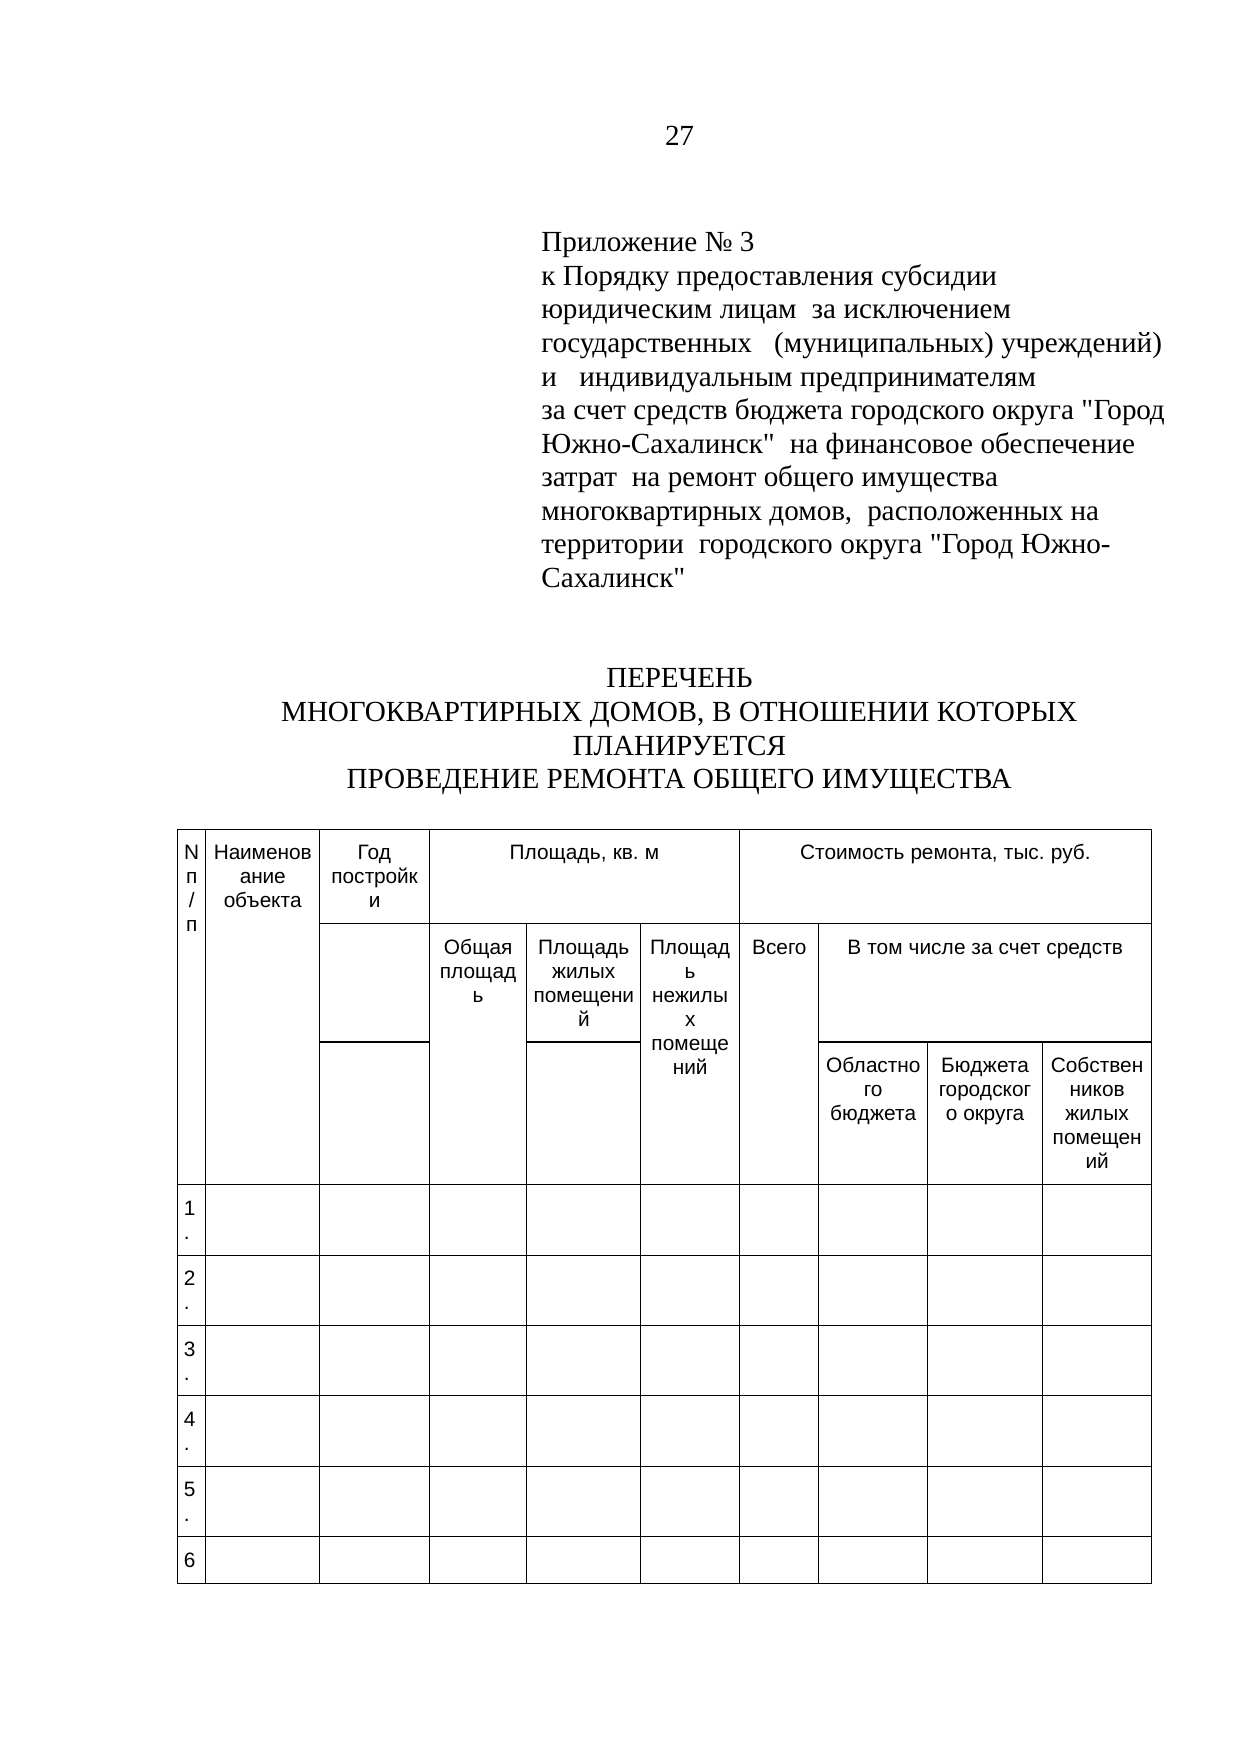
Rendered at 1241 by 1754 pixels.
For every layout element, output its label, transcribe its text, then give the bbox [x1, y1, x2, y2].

table_cell [740, 1256, 818, 1325]
table_cell [1043, 1467, 1151, 1536]
table_cell [740, 1326, 818, 1395]
table_cell [641, 1256, 739, 1325]
table_cell [430, 1537, 526, 1582]
table_cell [206, 1326, 319, 1395]
table_cell [527, 1467, 640, 1536]
table_header Наименование объекта [206, 830, 319, 1184]
table_cell [320, 1396, 429, 1466]
table_cell [527, 1326, 640, 1395]
table_cell [320, 1043, 429, 1184]
table_cell [641, 1467, 739, 1536]
table_header Приложение № 3 к Порядку предоставления субсидии юридическим лицам за исключением государственных (муниципальных) учреждений) и индивидуальным предпринимателям за счет средств бюджета городского округа "Город Южно-Сахалинск" на финансовое обеспечение затрат на ремонт общего имущества многоквартирных домов, расположенных на территории городского округа "Город Южно-Сахалинск" [541, 225, 1182, 594]
table_cell [928, 1256, 1042, 1325]
table_cell 3. [178, 1326, 205, 1395]
table_cell [206, 1256, 319, 1325]
table_cell Площадь нежилых помещений [641, 924, 739, 1184]
table_cell [320, 1326, 429, 1395]
table_cell Бюджета городского округа [928, 1043, 1042, 1184]
table_cell Всего [740, 924, 818, 1184]
table_cell [819, 1467, 927, 1536]
table_cell [430, 1326, 526, 1395]
table_cell [206, 1537, 319, 1582]
table_cell 5. [178, 1467, 205, 1536]
table_cell 4. [178, 1396, 205, 1466]
table_cell [641, 1326, 739, 1395]
table_cell Площадь жилых помещений [527, 924, 640, 1041]
table_cell [320, 1185, 429, 1254]
table_header N п/п [178, 830, 205, 1184]
table_cell [527, 1043, 640, 1184]
table_cell [430, 1185, 526, 1254]
table_cell [430, 1467, 526, 1536]
table_cell [1043, 1185, 1151, 1254]
table_header Стоимость ремонта, тыс. руб. [740, 830, 1151, 923]
table_cell [819, 1326, 927, 1395]
table_cell [320, 1467, 429, 1536]
table_cell [320, 1256, 429, 1325]
table_cell Общая площадь [430, 924, 526, 1184]
table_cell [819, 1256, 927, 1325]
table_cell 2. [178, 1256, 205, 1325]
table_cell [819, 1185, 927, 1254]
table_cell [1043, 1537, 1151, 1582]
table_cell [206, 1396, 319, 1466]
table_cell [928, 1396, 1042, 1466]
table_cell [320, 1537, 429, 1582]
table_cell [206, 1467, 319, 1536]
table_header Площадь, кв. м [430, 830, 739, 923]
table_cell [819, 1537, 927, 1582]
table_cell [740, 1396, 818, 1466]
table_cell [641, 1396, 739, 1466]
table_cell 1. [178, 1185, 205, 1254]
table_cell [1043, 1326, 1151, 1395]
table_cell [740, 1467, 818, 1536]
table_cell [527, 1256, 640, 1325]
table_cell 6 [178, 1537, 205, 1582]
table_cell [928, 1326, 1042, 1395]
table_cell [430, 1256, 526, 1325]
table_cell [819, 1396, 927, 1466]
table_cell [641, 1537, 739, 1582]
text МНОГОКВАРТИРНЫХ ДОМОВ, В ОТНОШЕНИИ КОТОРЫХ ПЛАНИРУЕТСЯ [177, 694, 1181, 761]
table_cell Собственников жилых помещений [1043, 1043, 1151, 1184]
text ПЕРЕЧЕНЬ [177, 661, 1181, 694]
table_cell [641, 1185, 739, 1254]
table_header Год постройки [320, 830, 429, 923]
table_cell [1043, 1256, 1151, 1325]
table_cell [740, 1185, 818, 1254]
table_cell [206, 1185, 319, 1254]
table_cell [928, 1185, 1042, 1254]
table_cell [527, 1396, 640, 1466]
text ПРОВЕДЕНИЕ РЕМОНТА ОБЩЕГО ИМУЩЕСТВА [177, 761, 1181, 795]
table_cell [320, 924, 429, 1041]
table_cell [527, 1185, 640, 1254]
table_cell [740, 1537, 818, 1582]
table_cell Областного бюджета [819, 1043, 927, 1184]
table_cell [430, 1396, 526, 1466]
table_cell [527, 1537, 640, 1582]
table_cell В том числе за счет средств [819, 924, 1151, 1041]
table_cell [928, 1467, 1042, 1536]
table_cell [1043, 1396, 1151, 1466]
table_cell [928, 1537, 1042, 1582]
